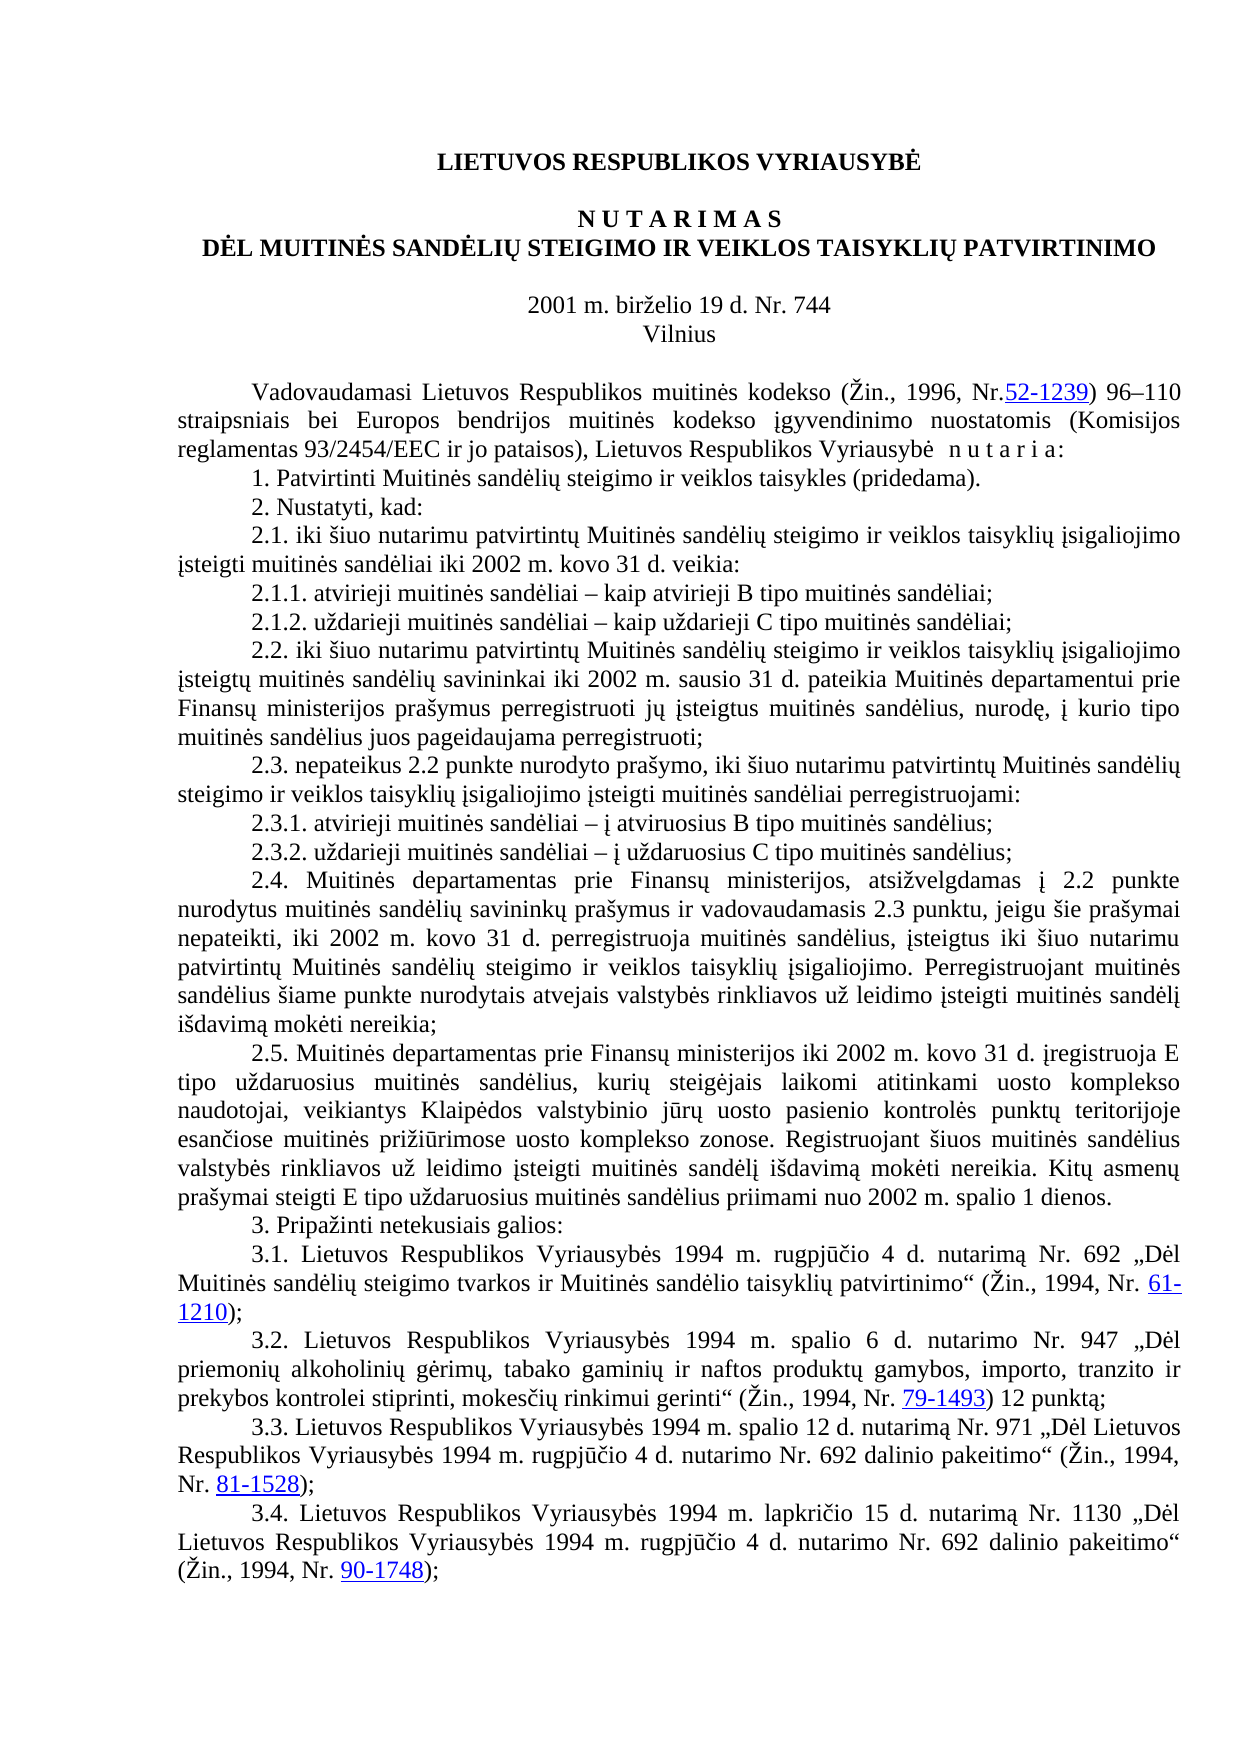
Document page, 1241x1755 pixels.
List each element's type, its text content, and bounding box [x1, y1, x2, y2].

text 2.3.2. uždarieji muitinės sandėliai – į uždaruosius C tipo muitinės sandėlius; [177, 837, 1181, 866]
text 2.1.1. atvirieji muitinės sandėliai – kaip atvirieji B tipo muitinės sandėliai; [177, 578, 1181, 607]
text 2.3. nepateikus 2.2 punkte nurodyto prašymo, iki šiuo nutarimu patvirtintų Muitinės sandėlių steigimo ir veiklos taisyklių įsigaliojimo įsteigti muitinės sandėliai perregistruojami: [177, 751, 1181, 808]
text 2. Nustatyti, kad: [177, 492, 1181, 521]
text 2.2. iki šiuo nutarimu patvirtintų Muitinės sandėlių steigimo ir veiklos taisyklių įsigaliojimo įsteigtų muitinės sandėlių savininkai iki 2002 m. sausio 31 d. pateikia Muitinės departamentui prie Finansų ministerijos prašymus perregistruoti jų įsteigtus muitinės sandėlius, nurodę, į kurio tipo muitinės sandėlius juos pageidaujama perregistruoti; [177, 636, 1181, 751]
text 2.1. iki šiuo nutarimu patvirtintų Muitinės sandėlių steigimo ir veiklos taisyklių įsigaliojimo įsteigti muitinės sandėliai iki 2002 m. kovo 31 d. veikia: [177, 521, 1181, 578]
text 2.3.1. atvirieji muitinės sandėliai – į atviruosius B tipo muitinės sandėlius; [177, 808, 1181, 837]
text 3. Pripažinti netekusiais galios: [177, 1211, 1181, 1239]
text 3.2. Lietuvos Respublikos Vyriausybės 1994 m. spalio 6 d. nutarimo Nr. 947 „Dėl priemonių alkoholinių gėrimų, tabako gaminių ir naftos produktų gamybos, importo, tranzito ir prekybos kontrolei stiprinti, mokesčių rinkimui gerinti“ (Žin., 1994, Nr. 79-1493) 12 punktą; [177, 1326, 1181, 1412]
text DĖL MUITINĖS SANDĖLIŲ STEIGIMO IR VEIKLOS TAISYKLIŲ PATVIRTINIMO [177, 233, 1181, 262]
text 2.4. Muitinės departamentas prie Finansų ministerijos, atsižvelgdamas į 2.2 punkte nurodytus muitinės sandėlių savininkų prašymus ir vadovaudamasis 2.3 punktu, jeigu šie prašymai nepateikti, iki 2002 m. kovo 31 d. perregistruoja muitinės sandėlius, įsteigtus iki šiuo nutarimu patvirtintų Muitinės sandėlių steigimo ir veiklos taisyklių įsigaliojimo. Perregistruojant muitinės sandėlius šiame punkte nurodytais atvejais valstybės rinkliavos už leidimo įsteigti muitinės sandėlį išdavimą mokėti nereikia; [177, 866, 1181, 1038]
text 2.1.2. uždarieji muitinės sandėliai – kaip uždarieji C tipo muitinės sandėliai; [177, 607, 1181, 636]
text Vilnius [177, 319, 1181, 348]
text LIETUVOS RESPUBLIKOS VYRIAUSYBĖ [177, 147, 1181, 176]
text 3.4. Lietuvos Respublikos Vyriausybės 1994 m. lapkričio 15 d. nutarimą Nr. 1130 „Dėl Lietuvos Respublikos Vyriausybės 1994 m. rugpjūčio 4 d. nutarimo Nr. 692 dalinio pakeitimo“ (Žin., 1994, Nr. 90-1748); [177, 1498, 1181, 1584]
text 2001 m. birželio 19 d. Nr. 744 [177, 291, 1181, 319]
text Vadovaudamasi Lietuvos Respublikos muitinės kodekso (Žin., 1996, Nr.52-1239) 96–110 straipsniais bei Europos bendrijos muitinės kodekso įgyvendinimo nuostatomis (Komisijos reglamentas 93/2454/EEC ir jo pataisos), Lietuvos Respublikos Vyriausybė nutaria: [177, 377, 1181, 463]
text 2.5. Muitinės departamentas prie Finansų ministerijos iki 2002 m. kovo 31 d. įregistruoja E tipo uždaruosius muitinės sandėlius, kurių steigėjais laikomi atitinkami uosto komplekso naudotojai, veikiantys Klaipėdos valstybinio jūrų uosto pasienio kontrolės punktų teritorijoje esančiose muitinės prižiūrimose uosto komplekso zonose. Registruojant šiuos muitinės sandėlius valstybės rinkliavos už leidimo įsteigti muitinės sandėlį išdavimą mokėti nereikia. Kitų asmenų prašymai steigti E tipo uždaruosius muitinės sandėlius priimami nuo 2002 m. spalio 1 dienos. [177, 1038, 1181, 1211]
text N U T A R I M A S [177, 204, 1181, 233]
text 3.1. Lietuvos Respublikos Vyriausybės 1994 m. rugpjūčio 4 d. nutarimą Nr. 692 „Dėl Muitinės sandėlių steigimo tvarkos ir Muitinės sandėlio taisyklių patvirtinimo“ (Žin., 1994, Nr. 61-1210); [177, 1239, 1181, 1326]
text 3.3. Lietuvos Respublikos Vyriausybės 1994 m. spalio 12 d. nutarimą Nr. 971 „Dėl Lietuvos Respublikos Vyriausybės 1994 m. rugpjūčio 4 d. nutarimo Nr. 692 dalinio pakeitimo“ (Žin., 1994, Nr. 81-1528); [177, 1412, 1181, 1498]
text 1. Patvirtinti Muitinės sandėlių steigimo ir veiklos taisykles (pridedama). [177, 463, 1181, 492]
